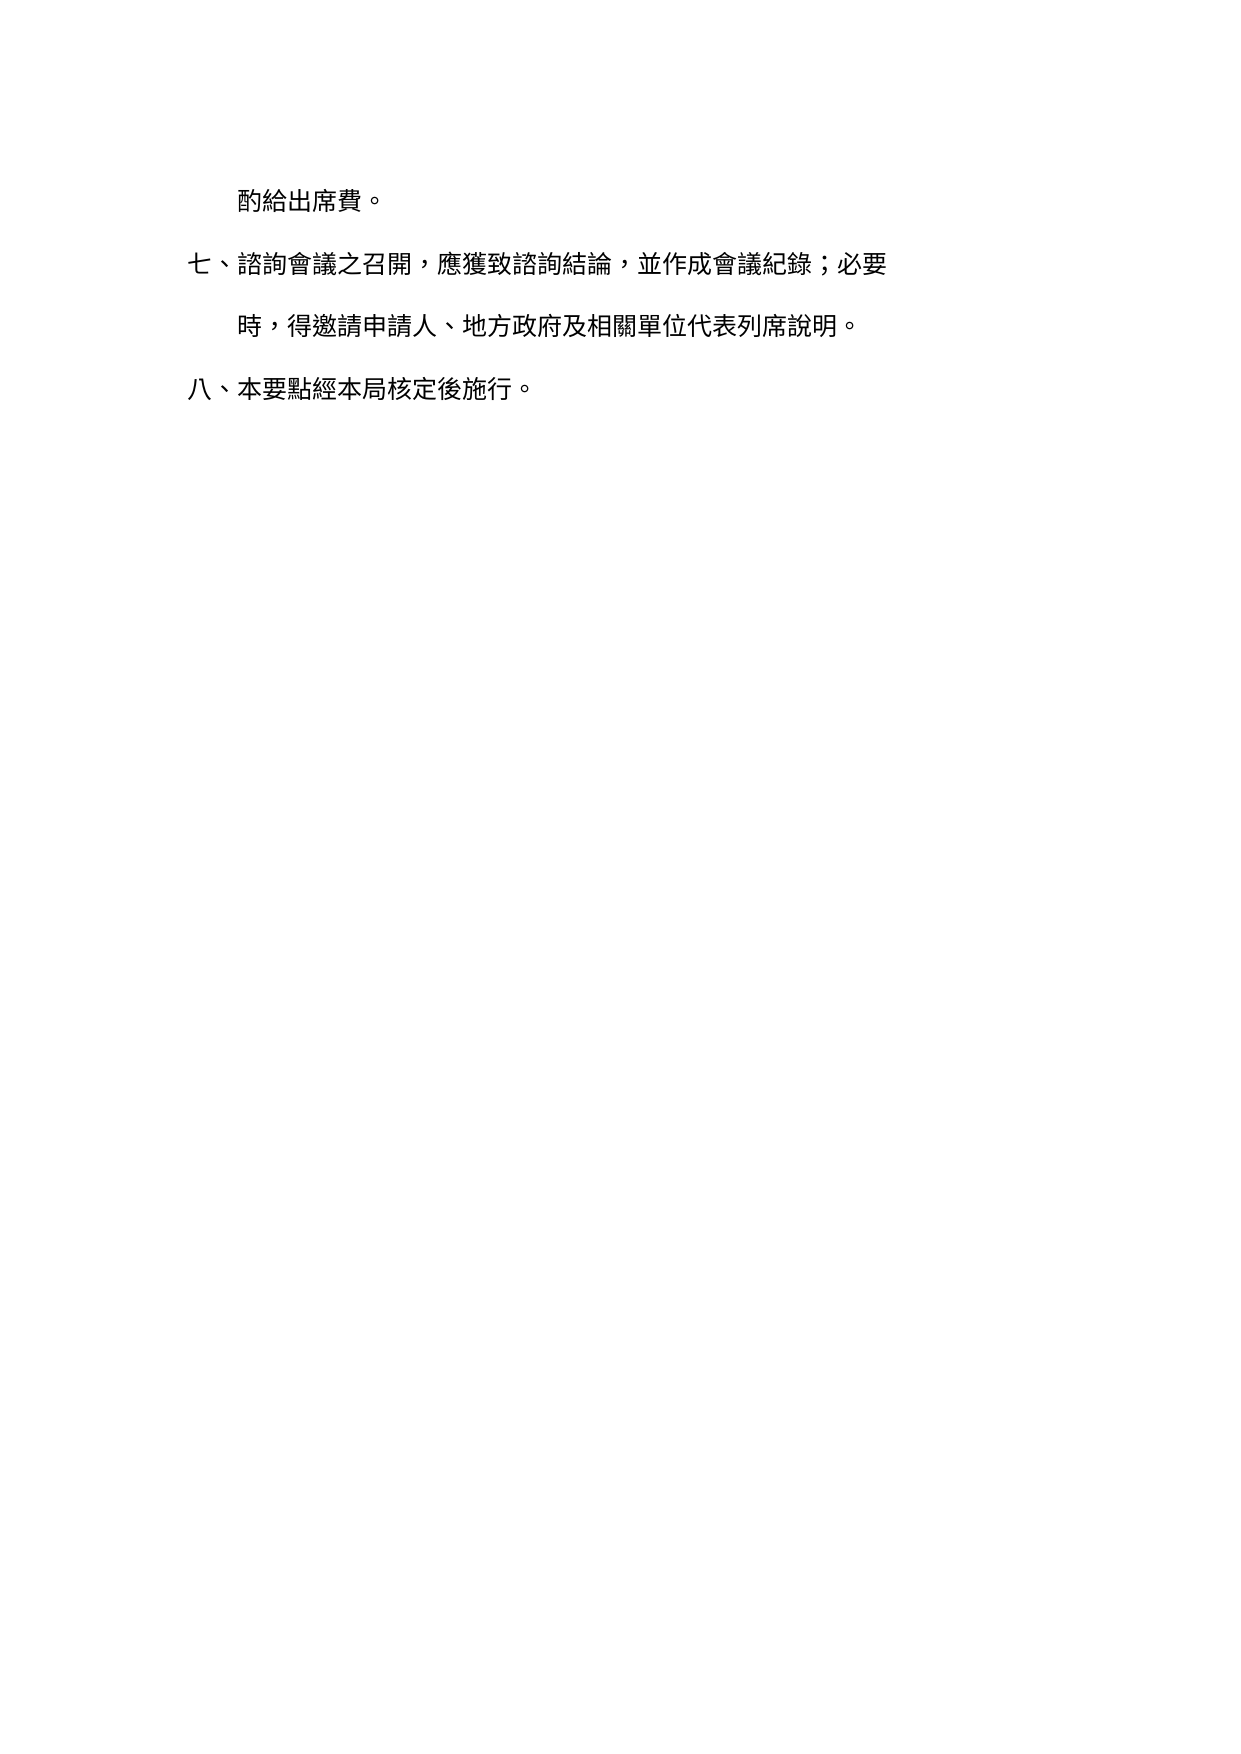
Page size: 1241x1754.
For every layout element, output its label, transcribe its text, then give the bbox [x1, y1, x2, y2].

text 八、本要點經本局核定後施行。 [187, 346, 1053, 408]
text 七、諮詢會議之召開，應獲致諮詢結論，並作成會議紀錄；必要 時，得邀請申請人、地方政府及相關單位代表列席說明。 [187, 221, 1053, 346]
text 酌給出席費。 [187, 158, 1053, 221]
